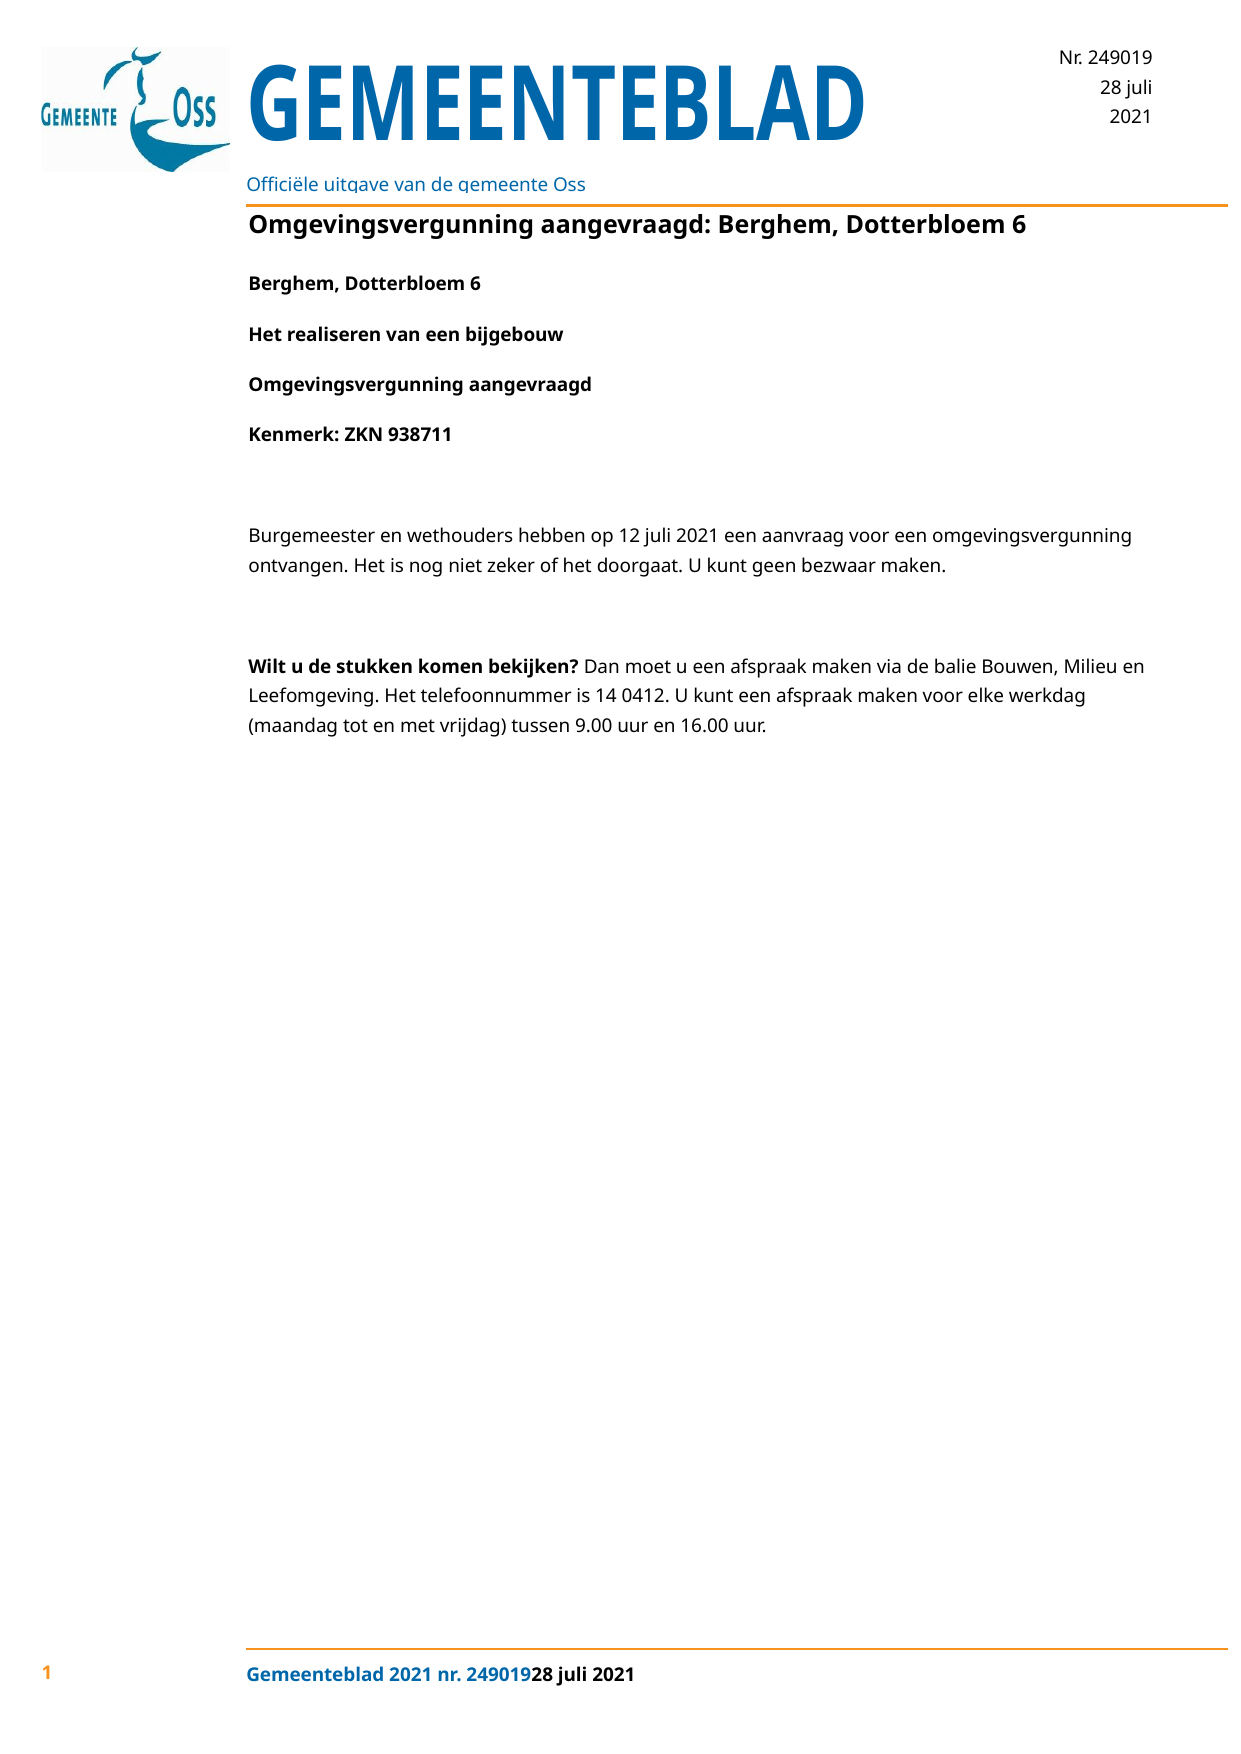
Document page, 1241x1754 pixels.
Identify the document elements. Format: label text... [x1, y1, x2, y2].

text Omgevingsvergunning aangevraagd: Berghem, Dotterbloem 6 [248, 207, 1152, 241]
picture [41, 47, 231, 172]
text Het realiseren van een bijgebouw [248, 321, 1152, 346]
text Omgevingsvergunning aangevraagd [248, 371, 1152, 397]
text Kenmerk: ZKN 938711 [248, 422, 1152, 447]
text Burgemeester en wethouders hebben op 12 juli 2021 een aanvraag voor een omgevingsvergunning ontvangen. Het is nog niet zeker of het doorgaat. U kunt geen bezwaar maken. [248, 522, 1152, 578]
text Berghem, Dotterbloem 6 [248, 270, 1152, 296]
text Wilt u de stukken komen bekijken? Dan moet u een afspraak maken via de balie Bouwen, Milieu en Leefomgeving. Het telefoonnummer is 14 0412. U kunt een afspraak maken voor elke werkdag (maandag tot en met vrijdag) tussen 9.00 uur en 16.00 uur. [248, 653, 1152, 738]
